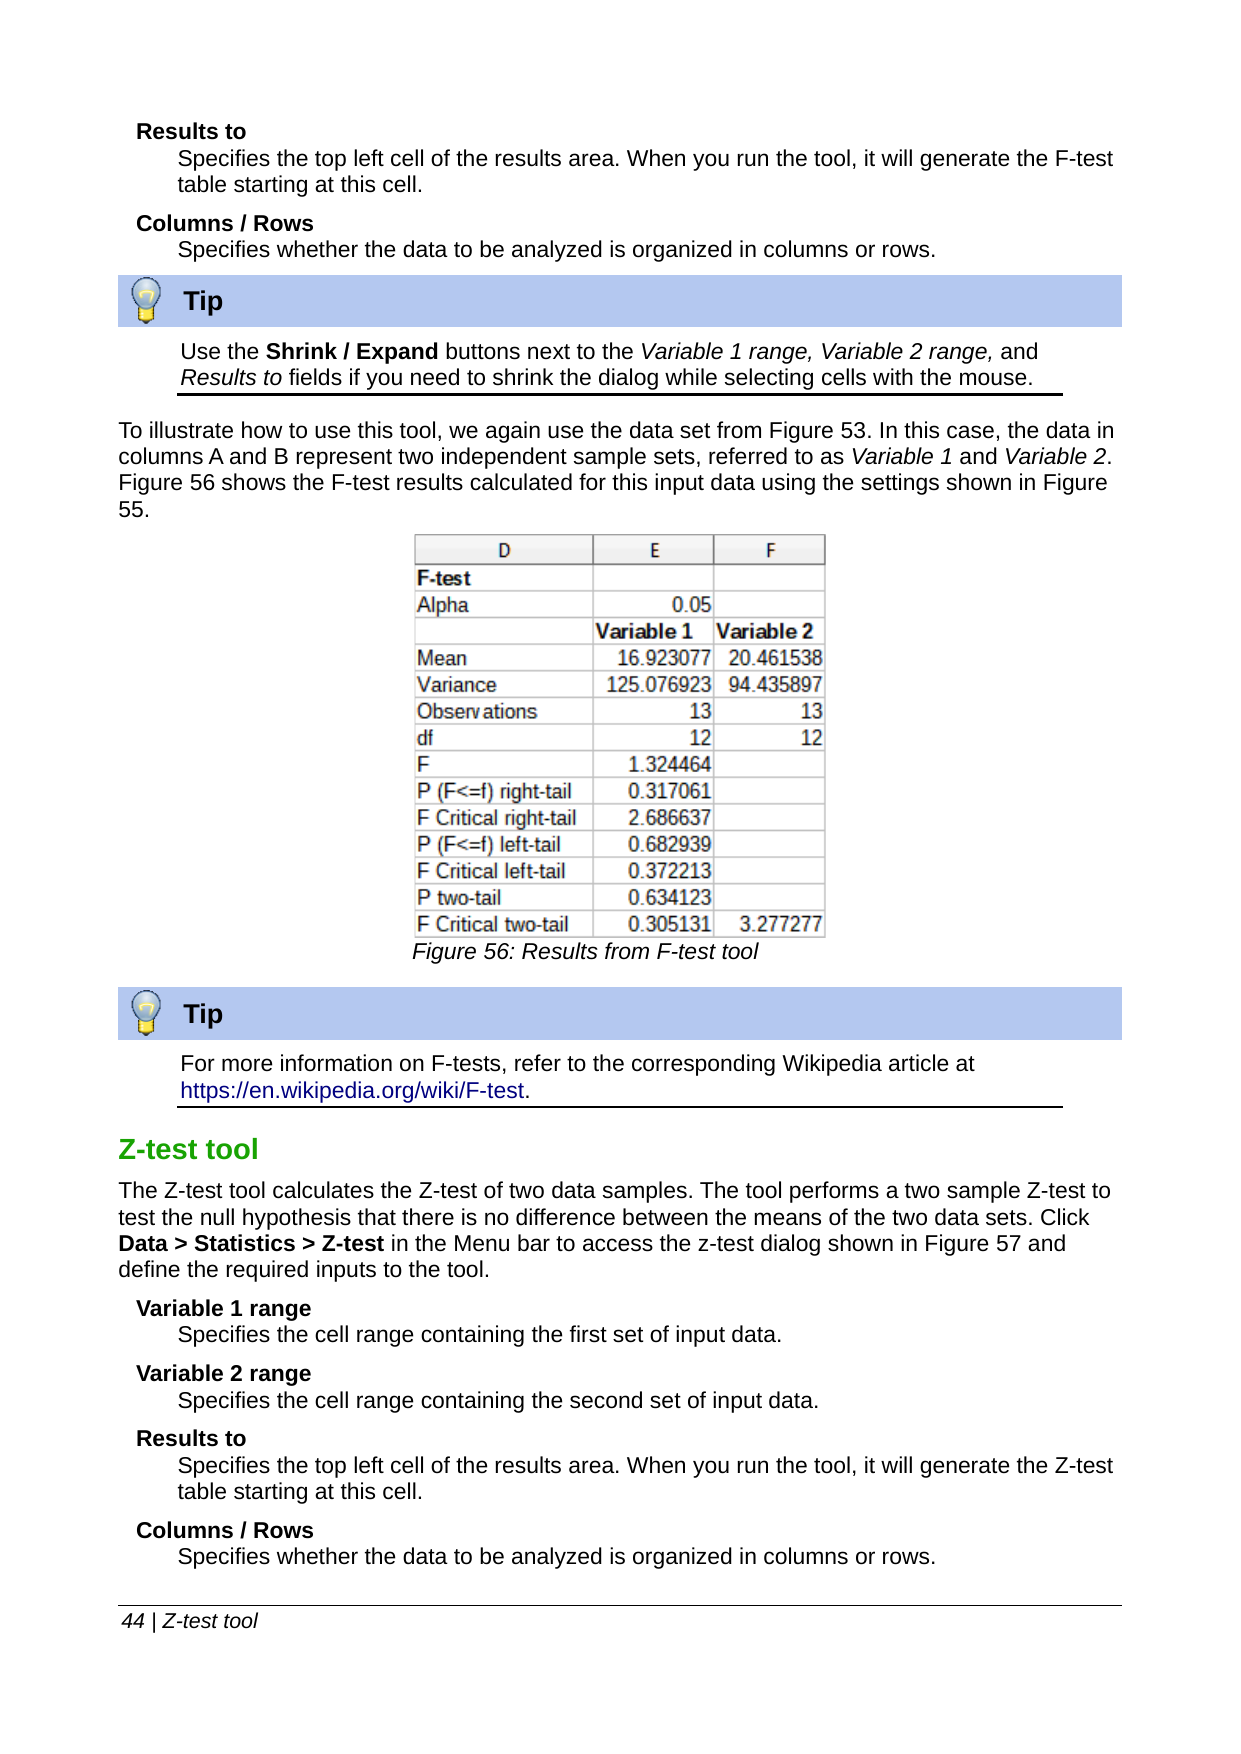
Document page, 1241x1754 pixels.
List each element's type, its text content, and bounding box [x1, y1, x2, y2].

subtitle Tip [118, 987, 1122, 1040]
text Specifies whether the data to be analyzed is organized in columns or rows. [177, 236, 1122, 262]
text Specifies the cell range containing the second set of input data. [177, 1387, 1122, 1413]
subtitle Z-test tool [118, 1132, 1122, 1165]
text Variable 1 range [136, 1295, 1122, 1321]
picture [414, 534, 826, 938]
text Variable 2 range [136, 1360, 1122, 1387]
text Specifies the cell range containing the first set of input data. [177, 1321, 1122, 1348]
text Specifies whether the data to be analyzed is organized in columns or rows. [177, 1543, 1122, 1570]
text Results to [136, 1425, 1122, 1452]
text To illustrate how to use this tool, we again use the data set from Figure 53. In this case, the data in columns A and B represent two independent sample sets, referred to as Variable 1 and Variable 2. Figure 56 shows the F-test results calculated for this input data using the settings shown in Figure 55. [118, 417, 1122, 522]
text Specifies the top left cell of the results area. When you run the tool, it will generate the Z-test table starting at this cell. [177, 1452, 1122, 1504]
picture [119, 275, 170, 327]
text The Z-test tool calculates the Z-test of two data samples. The tool performs a two sample Z-test to test the null hypothesis that there is no difference between the means of the two data sets. Click Data > Statistics > Z-test in the Menu bar to access the z-test dialog shown in Figure 57 and define the required inputs to the tool. [118, 1177, 1122, 1282]
subtitle Tip [170, 275, 1122, 327]
text For more information on F-tests, refer to the corresponding Wikipedia article at https://en.wikipedia.org/wiki/F-test. [177, 1047, 1063, 1106]
text Figure 56: Results from F-test tool [412, 534, 828, 964]
text Columns / Rows [136, 210, 1122, 236]
text Specifies the top left cell of the results area. When you run the tool, it will generate the F-test table starting at this cell. [177, 144, 1122, 197]
text Results to [136, 118, 1122, 144]
text Columns / Rows [136, 1517, 1122, 1543]
text Use the Shrink / Expand buttons next to the Variable 1 range, Variable 2 range, and Results to fields if you need to shrink the dialog while selecting cells with the mouse. [177, 335, 1063, 393]
picture [119, 988, 170, 1039]
